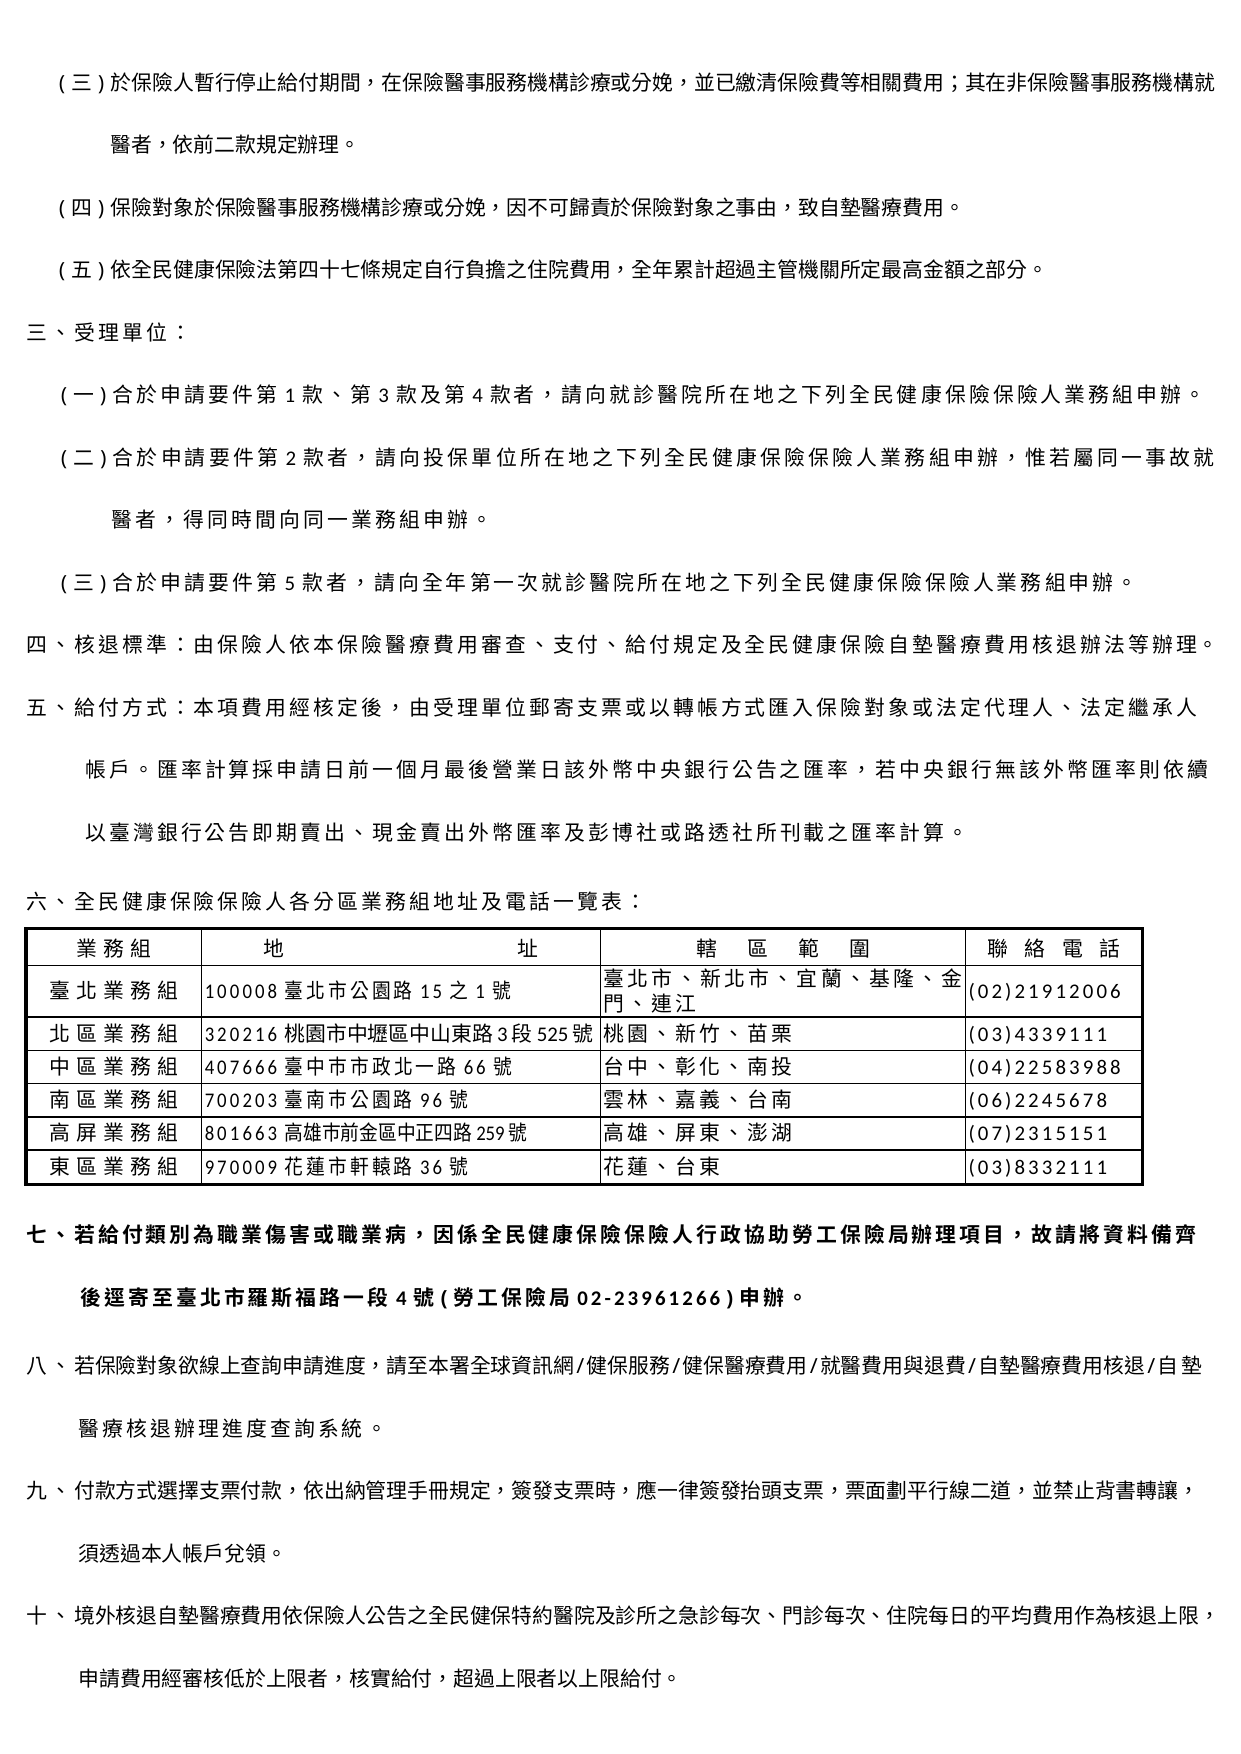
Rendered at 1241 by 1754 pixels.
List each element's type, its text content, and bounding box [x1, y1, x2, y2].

table_cell 高雄、屏東、澎湖 [601, 1118, 965, 1149]
table_cell 南區業務組 [28, 1084, 201, 1116]
text 六、全民健康保險保險人各分區業務組地址及電話一覽表： [26, 858, 1215, 921]
table_cell 970009花蓮市軒轅路36號 [202, 1151, 600, 1182]
text (四)保險對象於保險醫事服務機構診療或分娩，因不可歸責於保險對象之事由，致自墊醫療費用。 [55, 165, 1215, 227]
table_cell 320216桃園市中壢區中山東路3段525號 [202, 1018, 600, 1049]
table_cell 雲林、嘉義、台南 [601, 1084, 965, 1116]
table_cell 700203臺南巿公園路96號 [202, 1084, 600, 1116]
table_cell (03)8332111 [966, 1151, 1141, 1182]
text 四、核退標準：由保險人依本保險醫療費用審查、支付、給付規定及全民健康保險自墊醫療費用核退辦法等辦理。 [26, 602, 1215, 665]
table_cell 801663高雄巿前金區中正四路259號 [202, 1118, 600, 1149]
text 五、給付方式：本項費用經核定後，由受理單位郵寄支票或以轉帳方式匯入保險對象或法定代理人、法定繼承人帳戶。匯率計算採申請日前一個月最後營業日該外幣中央銀行公告之匯率，若中央銀行無該外幣匯率則依續以臺灣銀行公告即期賣出、現金賣出外幣匯率及彭博社或路透社所刊載之匯率計算。 [26, 665, 1215, 852]
text 三、受理單位： [26, 290, 1215, 352]
table_cell 高屏業務組 [28, 1118, 201, 1149]
text 十、境外核退自墊醫療費用依保險人公告之全民健保特約醫院及診所之急診每次、門診每次、住院每日的平均費用作為核退上限，申請費用經審核低於上限者，核實給付，超過上限者以上限給付。 [26, 1573, 1215, 1698]
table_cell (07)2315151 [966, 1118, 1141, 1149]
table_cell 桃園、新竹、苗栗 [601, 1018, 965, 1049]
text 八、若保險對象欲線上查詢申請進度，請至本署全球資訊網/健保服務/健保醫療費用/就醫費用與退費/自墊醫療費用核退/自墊醫療核退辦理進度查詢系統。 [26, 1323, 1215, 1448]
table_header 轄 區 範 圍 [601, 930, 965, 965]
table_cell (02)21912006 [966, 966, 1141, 1016]
table_cell 東區業務組 [28, 1151, 201, 1182]
text 九、付款方式選擇支票付款，依出納管理手冊規定，簽發支票時，應一律簽發抬頭支票，票面劃平行線二道，並禁止背書轉讓，須透過本人帳戶兌領。 [26, 1448, 1215, 1573]
table_cell (03)4339111 [966, 1018, 1141, 1049]
table_header 業務組 [28, 930, 201, 965]
table_cell 臺北市、新北市、宜蘭、基隆、金門、連江 [601, 966, 965, 1016]
table_cell 407666臺中巿市政北一路66號 [202, 1051, 600, 1083]
table_cell 中區業務組 [28, 1051, 201, 1083]
table_cell 臺北業務組 [28, 966, 201, 1016]
text (五)依全民健康保險法第四十七條規定自行負擔之住院費用，全年累計超過主管機關所定最高金額之部分。 [55, 227, 1215, 290]
table_cell 花蓮、台東 [601, 1151, 965, 1182]
table_cell (04)22583988 [966, 1051, 1141, 1083]
table_header 地 址 [202, 930, 600, 965]
table_cell (06)2245678 [966, 1084, 1141, 1116]
table_cell 台中、彰化、南投 [601, 1051, 965, 1083]
text (三)於保險人暫行停止給付期間，在保險醫事服務機構診療或分娩，並已繳清保險費等相關費用；其在非保險醫事服務機構就醫者，依前二款規定辦理。 [55, 40, 1215, 165]
table_cell 100008臺北市公園路15之1號 [202, 966, 600, 1016]
table_cell 北區業務組 [28, 1018, 201, 1049]
text (三)合於申請要件第5款者，請向全年第一次就診醫院所在地之下列全民健康保險保險人業務組申辦。 [57, 540, 1215, 602]
table_header 聯 絡 電 話 [966, 930, 1141, 965]
text 七、若給付類別為職業傷害或職業病，因係全民健康保險保險人行政協助勞工保險局辦理項目，故請將資料備齊後逕寄至臺北市羅斯福路一段4號(勞工保險局02-23961266)申辦。 [26, 1192, 1215, 1317]
text (一)合於申請要件第1款、第3款及第4款者，請向就診醫院所在地之下列全民健康保險保險人業務組申辦。 [57, 352, 1215, 415]
text (二)合於申請要件第2款者，請向投保單位所在地之下列全民健康保險保險人業務組申辦，惟若屬同一事故就醫者，得同時間向同一業務組申辦。 [57, 415, 1215, 540]
